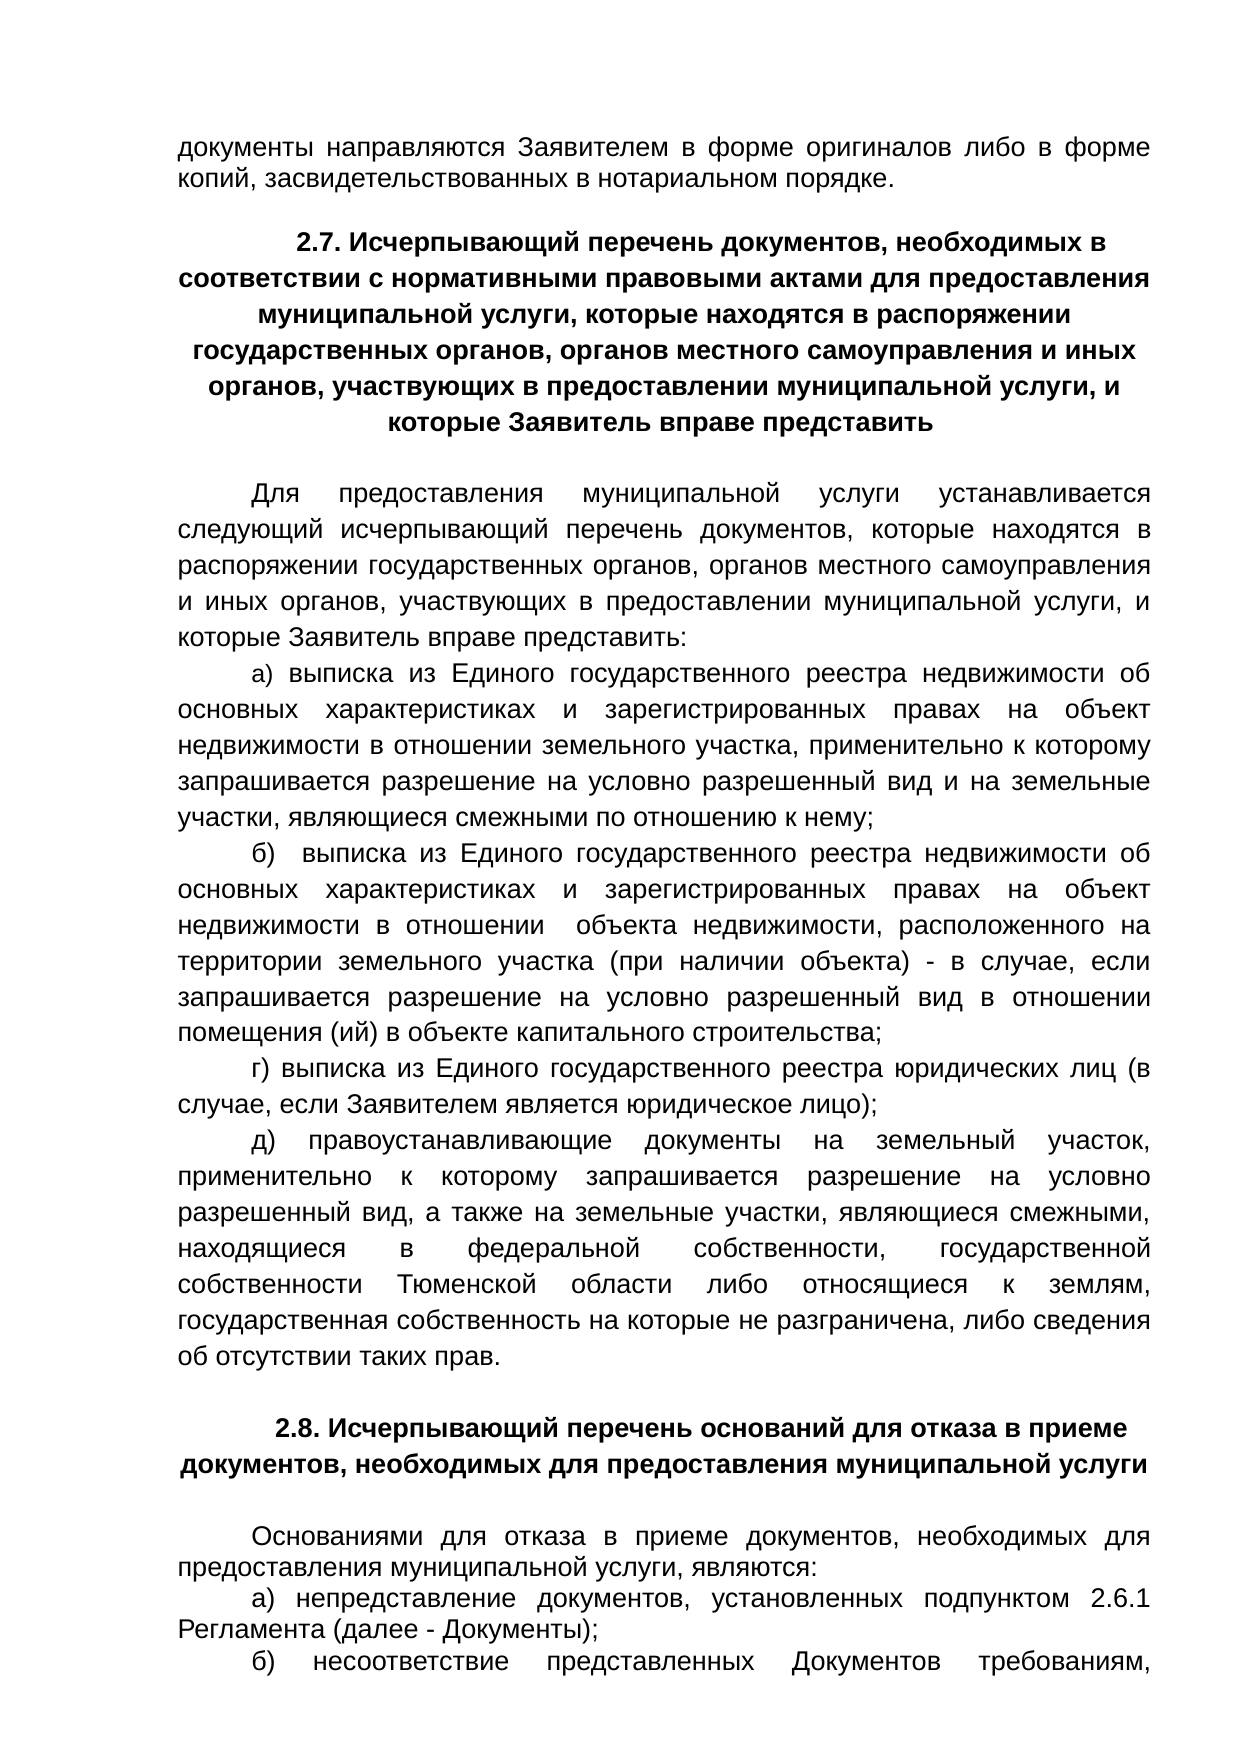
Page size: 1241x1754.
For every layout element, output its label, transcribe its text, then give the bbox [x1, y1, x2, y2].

text г) выписка из Единого государственного реестра юридических лиц (в случае, если Заявителем является юридическое лицо); [177, 1052, 1152, 1119]
text а) выписка из Единого государственного реестра недвижимости об основных характеристиках и зарегистрированных правах на объект недвижимости в отношении земельного участка, применительно к которому запрашивается разрешение на условно разрешенный вид и на земельные участки, являющиеся смежными по отношению к нему; [177, 657, 1152, 832]
text а) непредставление документов, установленных подпунктом 2.6.1 Регламента (далее - Документы); [177, 1582, 1152, 1644]
text б) несоответствие представленных Документов требованиям, [177, 1644, 1152, 1676]
text 2.7. Исчерпывающий перечень документов, необходимых в соответствии с нормативными правовыми актами для предоставления муниципальной услуги, которые находятся в распоряжении государственных органов, органов местного самоуправления и иных органов, участвующих в предоставлении муниципальной услуги, и которые Заявитель вправе представить [177, 226, 1152, 437]
text Для предоставления муниципальной услуги устанавливается следующий исчерпывающий перечень документов, которые находятся в распоряжении государственных органов, органов местного самоуправления и иных органов, участвующих в предоставлении муниципальной услуги, и которые Заявитель вправе представить: [177, 477, 1152, 652]
text 2.8. Исчерпывающий перечень оснований для отказа в приеме документов, необходимых для предоставления муниципальной услуги [177, 1412, 1152, 1479]
text Основаниями для отказа в приеме документов, необходимых для предоставления муниципальной услуги, являются: [177, 1519, 1152, 1582]
text д) правоустанавливающие документы на земельный участок, применительно к которому запрашивается разрешение на условно разрешенный вид, а также на земельные участки, являющиеся смежными, находящиеся в федеральной собственности, государственной собственности Тюменской области либо относящиеся к землям, государственная собственность на которые не разграничена, либо сведения об отсутствии таких прав. [177, 1124, 1152, 1371]
text документы направляются Заявителем в форме оригиналов либо в форме копий, засвидетельствованных в нотариальном порядке. [177, 131, 1152, 193]
text б) выписка из Единого государственного реестра недвижимости об основных характеристиках и зарегистрированных правах на объект недвижимости в отношении объекта недвижимости, расположенного на территории земельного участка (при наличии объекта) - в случае, если запрашивается разрешение на условно разрешенный вид в отношении помещения (ий) в объекте капитального строительства; [177, 837, 1152, 1048]
